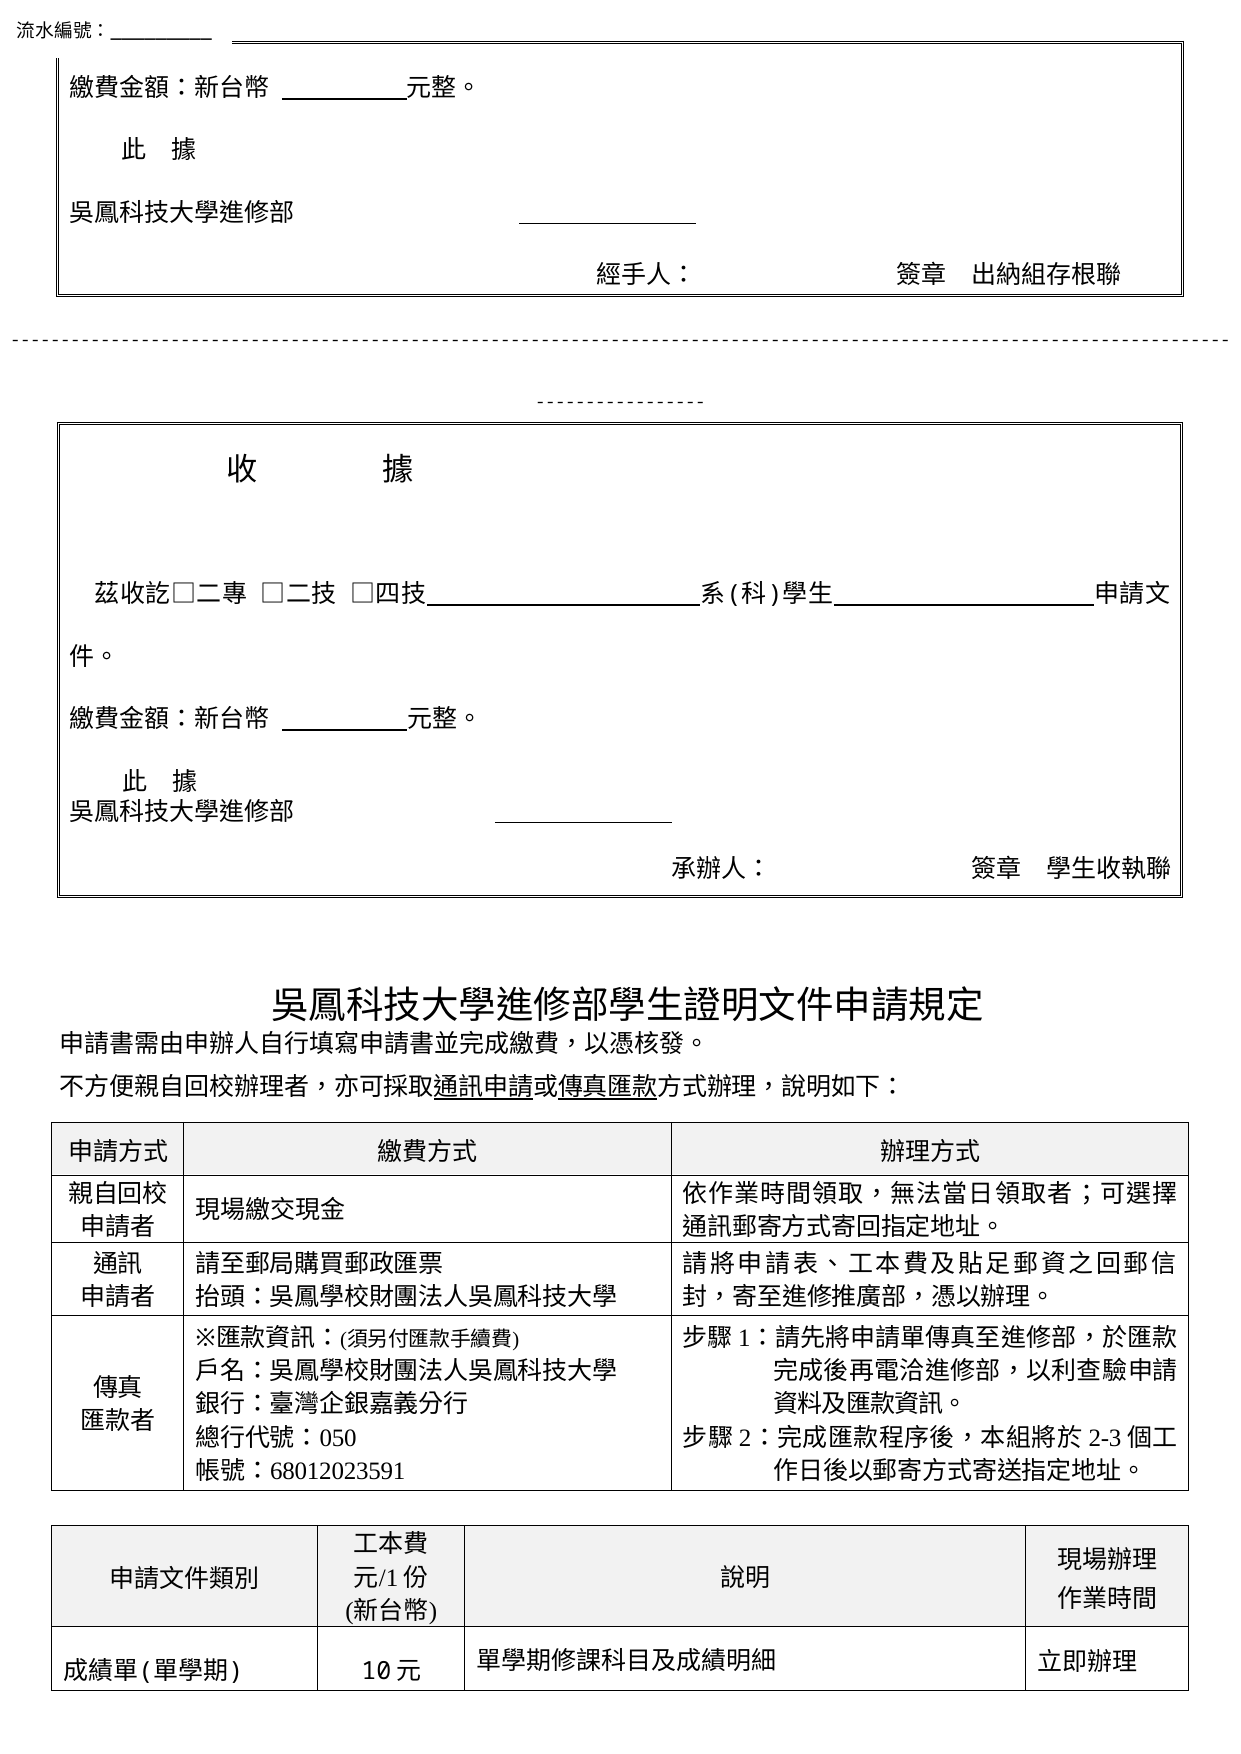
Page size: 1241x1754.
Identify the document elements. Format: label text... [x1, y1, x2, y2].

table_header 現場辦理 作業時間 [1026, 1526, 1188, 1626]
table_cell 親自回校申請者 [52, 1176, 183, 1242]
table_header 說明 [465, 1526, 1025, 1626]
table_header 收 據 茲收訖□二專 □二技 □四技 系(科)學生 申請文件。 繳費金額：新台幣 元整。 此 據 吳鳳科技大學進修部 經手人： 簽章 出納組存根聯 [59, 44, 1181, 294]
table_header 工本費 元/1份 (新台幣) [318, 1526, 464, 1626]
table_cell 通訊 申請者 [52, 1243, 183, 1314]
table_cell 10元 [318, 1627, 464, 1689]
table_header 收 據 茲收訖□二專 □二技 □四技 系(科)學生 申請文件。 繳費金額：新台幣 元整。 此 據 吳鳳科技大學進修部 承辦人： 簽章 學生收執聯 [2, 8, 230, 56]
table_cell ※匯款資訊：(須另付匯款手續費) 戶名：吳鳳學校財團法人吳鳳科技大學 銀行：臺灣企銀嘉義分行 總行代號：050 帳號：68012023591 [184, 1316, 671, 1490]
table_header 收 據 茲收訖□二專 □二技 □四技 系(科)學生 申請文件。 繳費金額：新台幣 元整。 此 據 吳鳳科技大學進修部 承辦人： 簽章 學生收執聯 [60, 425, 1180, 895]
table_cell 依作業時間領取，無法當日領取者；可選擇通訊郵寄方式寄回指定地址。 [672, 1176, 1188, 1242]
table_cell 現場繳交現金 [184, 1176, 671, 1242]
table_cell 請至郵局購買郵政匯票 抬頭：吳鳳學校財團法人吳鳳科技大學 [184, 1243, 671, 1314]
table_cell 傳真 匯款者 [52, 1316, 183, 1490]
table_cell 成績單(單學期) [52, 1627, 317, 1689]
text 申請書需由申辦人自行填寫申請書並完成繳費，以憑核發。 [58, 1023, 1181, 1059]
table_header 申請方式 [52, 1123, 183, 1174]
text ------------------------------------------------------------------------------------------------------------------------------------------- [9, 297, 1231, 422]
table_cell 請將申請表、工本費及貼足郵資之回郵信封，寄至進修推廣部，憑以辦理。 [672, 1243, 1188, 1314]
table_cell 立即辦理 [1026, 1627, 1188, 1689]
text 吳鳳科技大學進修部學生證明文件申請規定 [44, 961, 1211, 1023]
table_cell 單學期修課科目及成績明細 [465, 1627, 1025, 1689]
text 不方便親自回校辦理者，亦可採取通訊申請或傳真匯款方式辦理，說明如下： [58, 1067, 1181, 1103]
table_header 繳費方式 [184, 1123, 671, 1174]
table_header 辦理方式 [672, 1123, 1188, 1174]
table_cell 步驟1：請先將申請單傳真至進修部，於匯款完成後再電洽進修部，以利查驗申請資料及匯款資訊。 步驟2：完成匯款程序後，本組將於2-3個工作日後以郵寄方式寄送指定地址。 [672, 1316, 1188, 1490]
table_header 申請文件類別 [52, 1526, 317, 1626]
